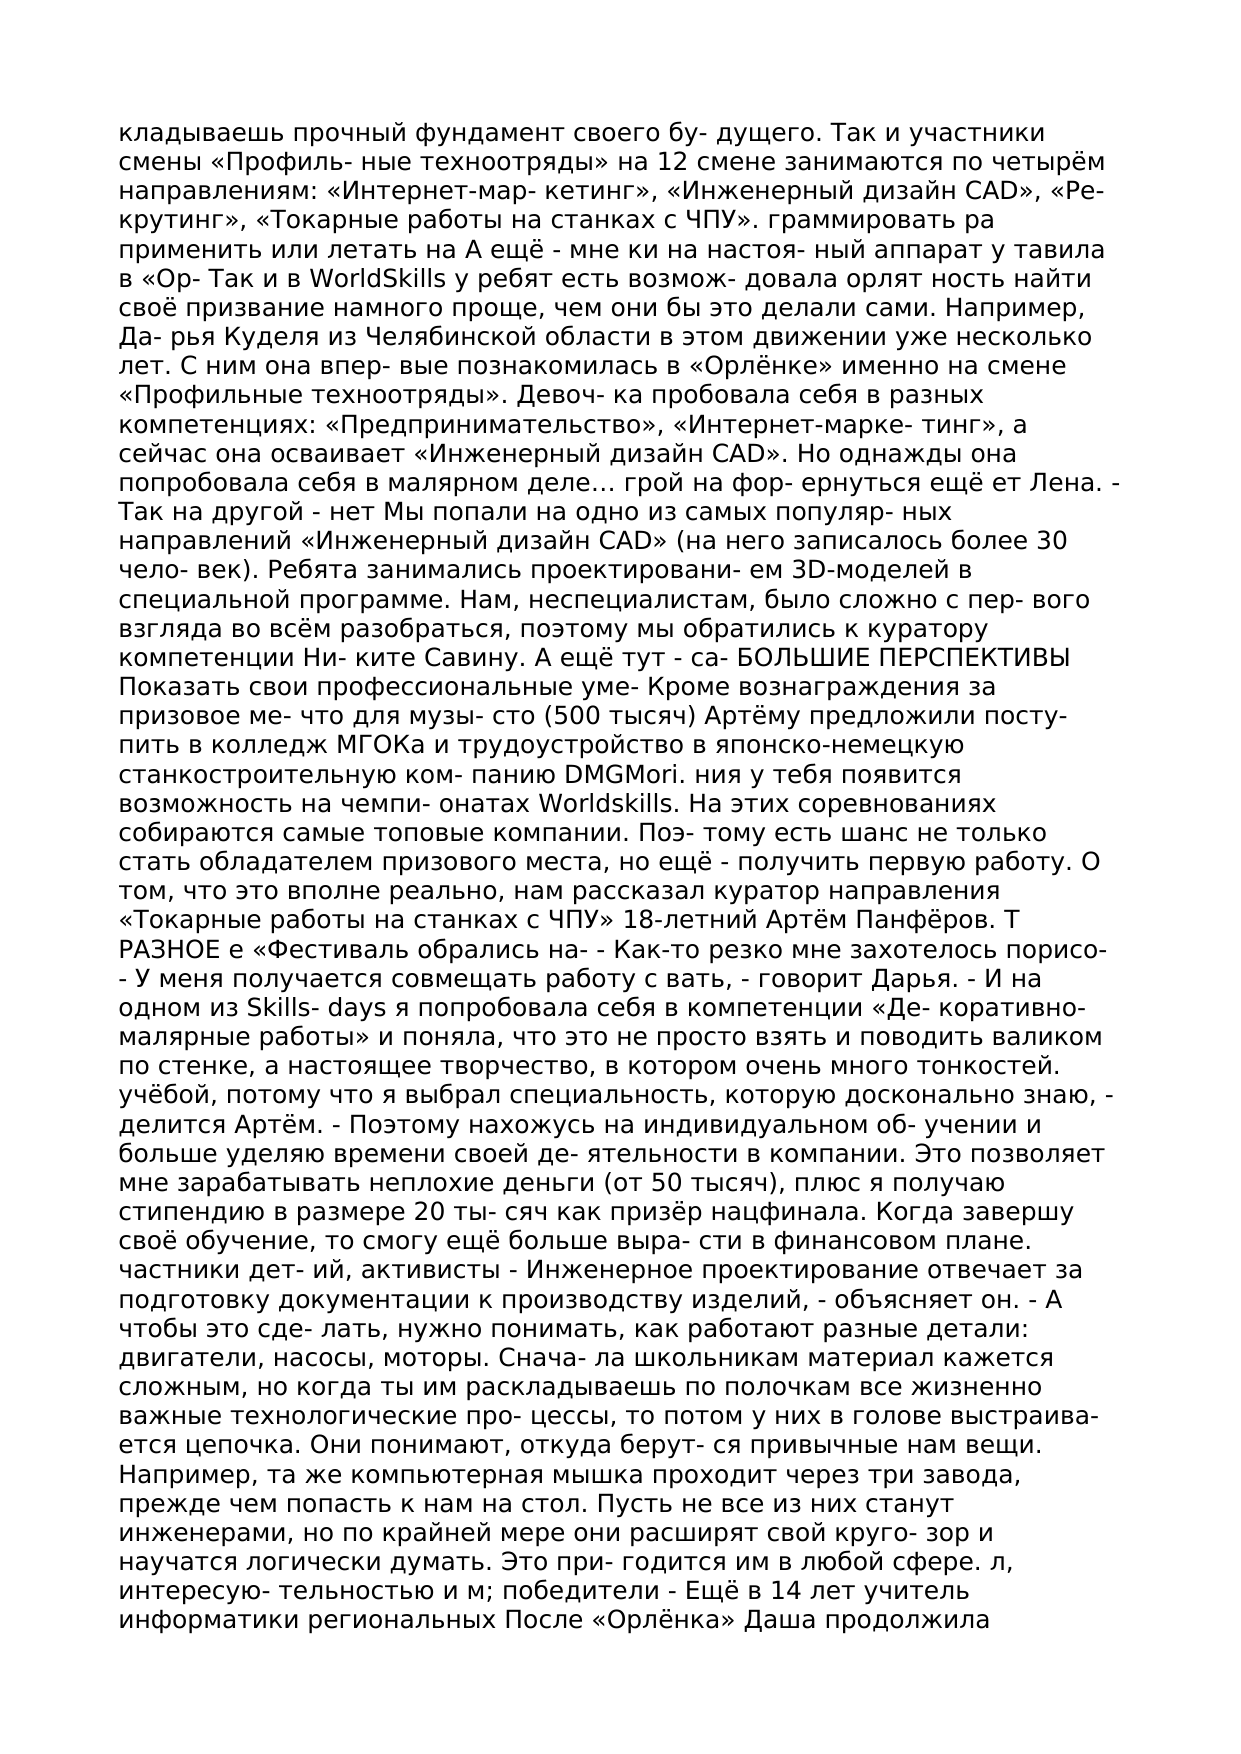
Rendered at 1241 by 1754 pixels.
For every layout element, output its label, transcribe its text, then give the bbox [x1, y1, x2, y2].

text кладываешь прочный фундамент своего бу- дущего. Так и участники смены «Профиль- ные техноотряды» на 12 смене занимаются по четырём направлениям: «Интернет-мар- кетинг», «Инженерный дизайн CAD», «Ре- крутинг», «Токарные работы на станках с ЧПУ». граммировать ра применить или летать на А ещё - мне ки на настоя- ный аппарат у тавила в «Ор- Так и в WorldSkills у ребят есть возмож- довала орлят ность найти своё призвание намного проще, чем они бы это делали сами. Например, Да- рья Куделя из Челябинской области в этом движении уже несколько лет. С ним она впер- вые познакомилась в «Орлёнке» именно на смене «Профильные техноотряды». Девоч- ка пробовала себя в разных компетенциях: «Предпринимательство», «Интернет-марке- тинг», а сейчас она осваивает «Инженерный дизайн CAD». Но однажды она попробовала себя в малярном деле… грой на фор- ернуться ещё ет Лена. - Так на другой - нет Мы попали на одно из самых популяр- ных направлений «Инженерный дизайн CAD» (на него записалось более 30 чело- век). Ребята занимались проектировани- ем 3D-моделей в специальной программе. Нам, неспециалистам, было сложно с пер- вого взгляда во всём разобраться, поэтому мы обратились к куратору компетенции Ни- ките Савину. А ещё тут - са- БОЛЬШИЕ ПЕРСПЕКТИВЫ Показать свои профессиональные уме- Кроме вознаграждения за призовое ме- что для музы- сто (500 тысяч) Артёму предложили посту- пить в колледж МГОКа и трудоустройство в японско-немецкую станкостроительную ком- панию DMGMori. ния у тебя появится возможность на чемпи- онатах Worldskills. На этих соревнованиях собираются самые топовые компании. Поэ- тому есть шанс не только стать обладателем призового места, но ещё - получить первую работу. О том, что это вполне реально, нам рассказал куратор направления «Токарные работы на станках с ЧПУ» 18-летний Артём Панфёров. Т РАЗНОЕ е «Фестиваль обрались на- - Как-то резко мне захотелось порисо- - У меня получается совмещать работу с вать, - говорит Дарья. - И на одном из Skills- days я попробовала себя в компетенции «Де- коративно-малярные работы» и поняла, что это не просто взять и поводить валиком по стенке, а настоящее творчество, в котором очень много тонкостей. учёбой, потому что я выбрал специальность, которую досконально знаю, - делится Артём. - Поэтому нахожусь на индивидуальном об- учении и больше уделяю времени своей де- ятельности в компании. Это позволяет мне зарабатывать неплохие деньги (от 50 тысяч), плюс я получаю стипендию в размере 20 ты- сяч как призёр нацфинала. Когда завершу своё обучение, то смогу ещё больше выра- сти в финансовом плане. частники дет- ий, активисты - Инженерное проектирование отвечает за подготовку документации к производству изделий, - объясняет он. - А чтобы это сде- лать, нужно понимать, как работают разные детали: двигатели, насосы, моторы. Снача- ла школьникам материал кажется сложным, но когда ты им раскладываешь по полочкам все жизненно важные технологические про- цессы, то потом у них в голове выстраива- ется цепочка. Они понимают, откуда берут- ся привычные нам вещи. Например, та же компьютерная мышка проходит через три завода, прежде чем попасть к нам на стол. Пусть не все из них станут инженерами, но по крайней мере они расширят свой круго- зор и научатся логически думать. Это при- годится им в любой сфере. л, интересую- тельностью и м; победители - Ещё в 14 лет учитель информатики региональных После «Орлёнка» Даша продолжила [118, 118, 1122, 1635]
